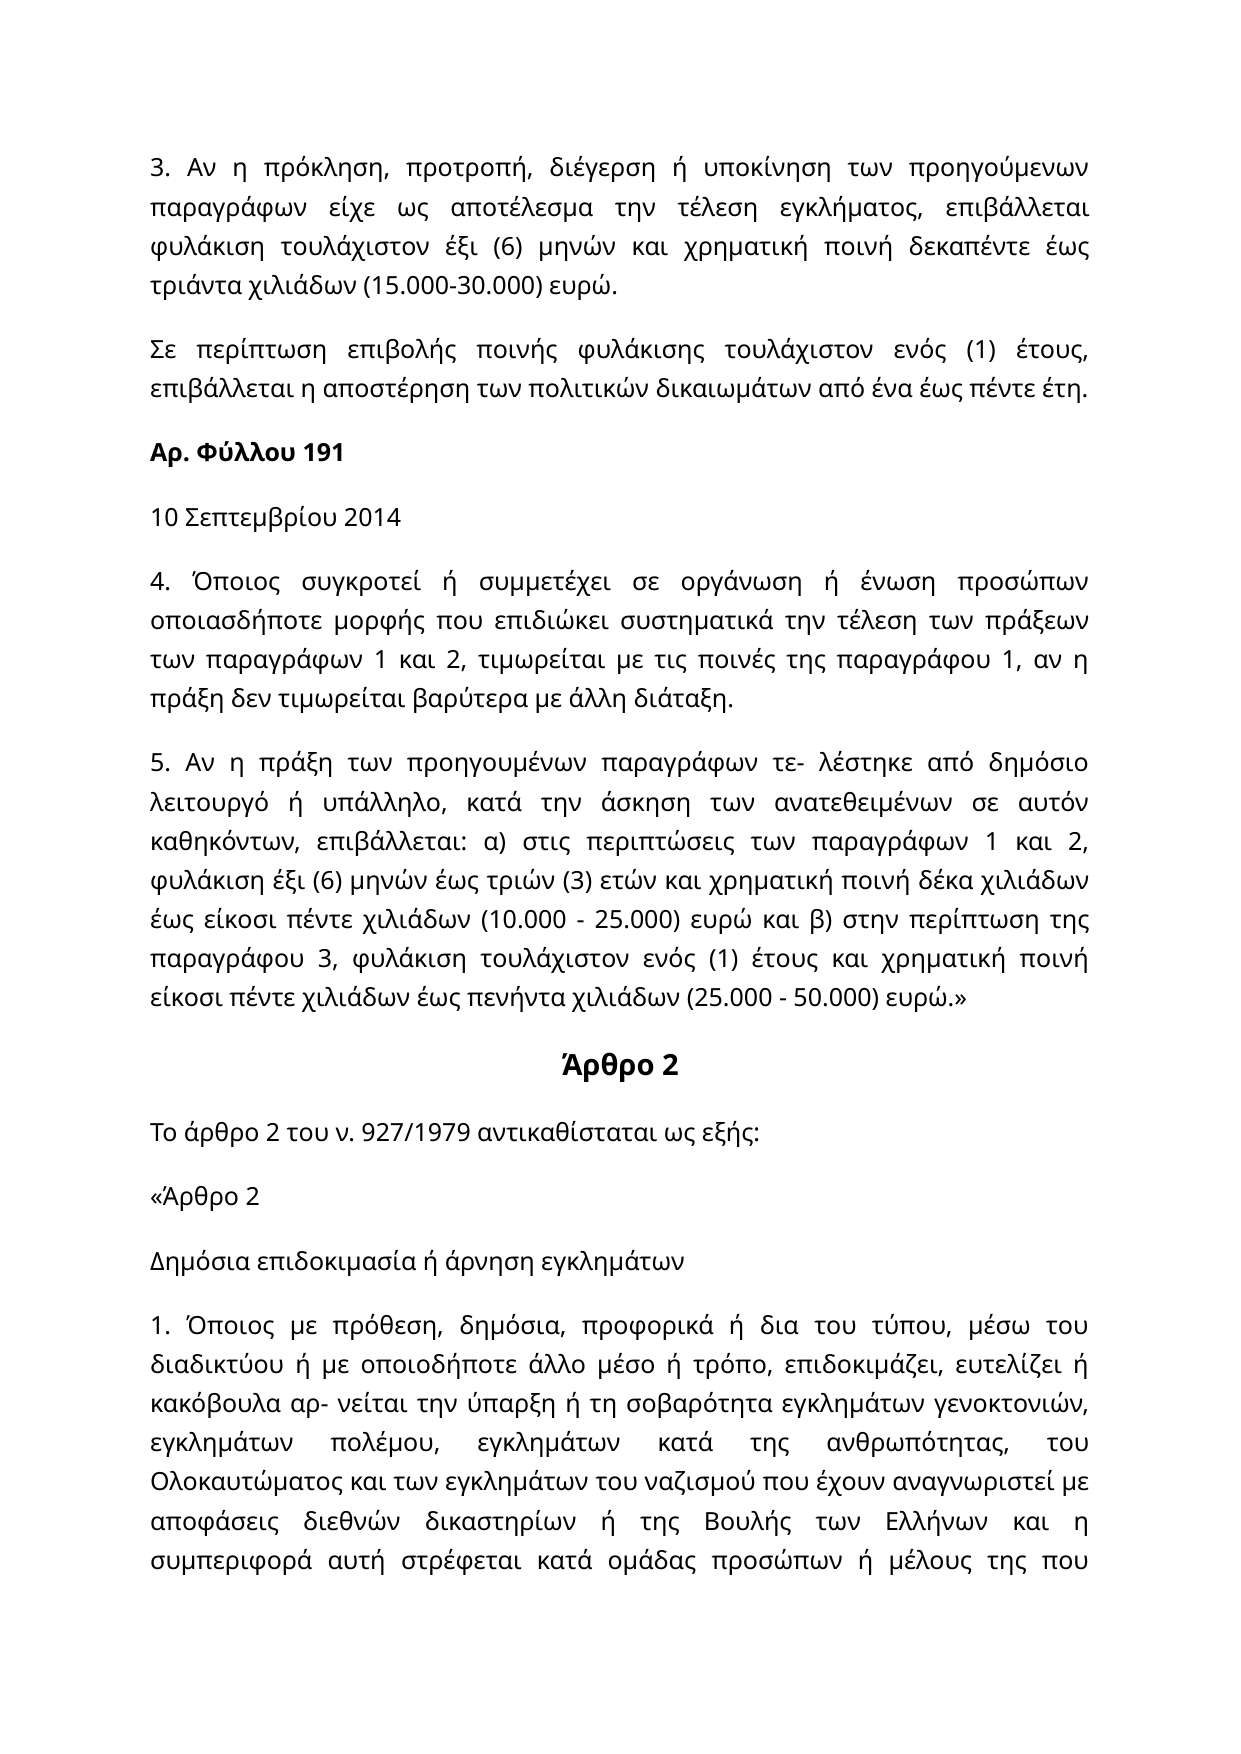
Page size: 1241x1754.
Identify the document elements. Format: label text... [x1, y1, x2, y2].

text Το άρθρο 2 του ν. 927/1979 αντικαθίσταται ως εξής: [150, 1115, 1090, 1149]
text Αρ. Φύλλου 191 [150, 435, 1090, 469]
text Σε περίπτωση επιβολής ποινής φυλάκισης τουλάχιστον ενός (1) έτους, επιβάλλεται η αποστέρηση των πολιτικών δικαιωμάτων από ένα έως πέντε έτη. [150, 332, 1090, 405]
text 5. Αν η πράξη των προηγουμένων παραγράφων τε- λέστηκε από δημόσιο λειτουργό ή υπάλληλο, κατά την άσκηση των ανατεθειμένων σε αυτόν καθηκόντων, επιβάλλεται: α) στις περιπτώσεις των παραγράφων 1 και 2, φυλάκιση έξι (6) μηνών έως τριών (3) ετών και χρηματική ποινή δέκα χιλιάδων έως είκοσι πέντε χιλιάδων (10.000 - 25.000) ευρώ και β) στην περίπτωση της παραγράφου 3, φυλάκιση τουλάχιστον ενός (1) έτους και χρηματική ποινή είκοσι πέντε χιλιάδων έως πενήντα χιλιάδων (25.000 - 50.000) ευρώ.» [150, 745, 1090, 1014]
text 4. Όποιος συγκροτεί ή συμμετέχει σε οργάνωση ή ένωση προσώπων οποιασδήποτε μορφής που επιδιώκει συστηματικά την τέλεση των πράξεων των παραγράφων 1 και 2, τιμωρείται με τις ποινές της παραγράφου 1, αν η πράξη δεν τιμωρείται βαρύτερα με άλλη διάταξη. [150, 563, 1090, 715]
text 10 Σεπτεμβρίου 2014 [150, 499, 1090, 533]
text 1. Όποιος με πρόθεση, δημόσια, προφορικά ή δια του τύπου, μέσω του διαδικτύου ή με οποιοδήποτε άλλο μέσο ή τρόπο, επιδοκιμάζει, ευτελίζει ή κακόβουλα αρ- νείται την ύπαρξη ή τη σοβαρότητα εγκλημάτων γενοκτονιών, εγκλημάτων πολέμου, εγκλημάτων κατά της ανθρωπότητας, του Ολοκαυτώματος και των εγκλημάτων του ναζισμού που έχουν αναγνωριστεί με αποφάσεις διεθνών δικαστηρίων ή της Βουλής των Ελλήνων και η συμπεριφορά αυτή στρέφεται κατά ομάδας προσώπων ή μέλους της που [150, 1307, 1090, 1576]
subtitle Άρθρο 2 [150, 1044, 1090, 1084]
text Δημόσια επιδοκιμασία ή άρνηση εγκλημάτων [150, 1243, 1090, 1277]
text 3. Αν η πρόκληση, προτροπή, διέγερση ή υποκίνηση των προηγούμενων παραγράφων είχε ως αποτέλεσμα την τέλεση εγκλήματος, επιβάλλεται φυλάκιση τουλάχιστον έξι (6) μηνών και χρηματική ποινή δεκαπέντε έως τριάντα χιλιάδων (15.000-30.000) ευρώ. [150, 150, 1090, 302]
text «Άρθρο 2 [150, 1179, 1090, 1213]
